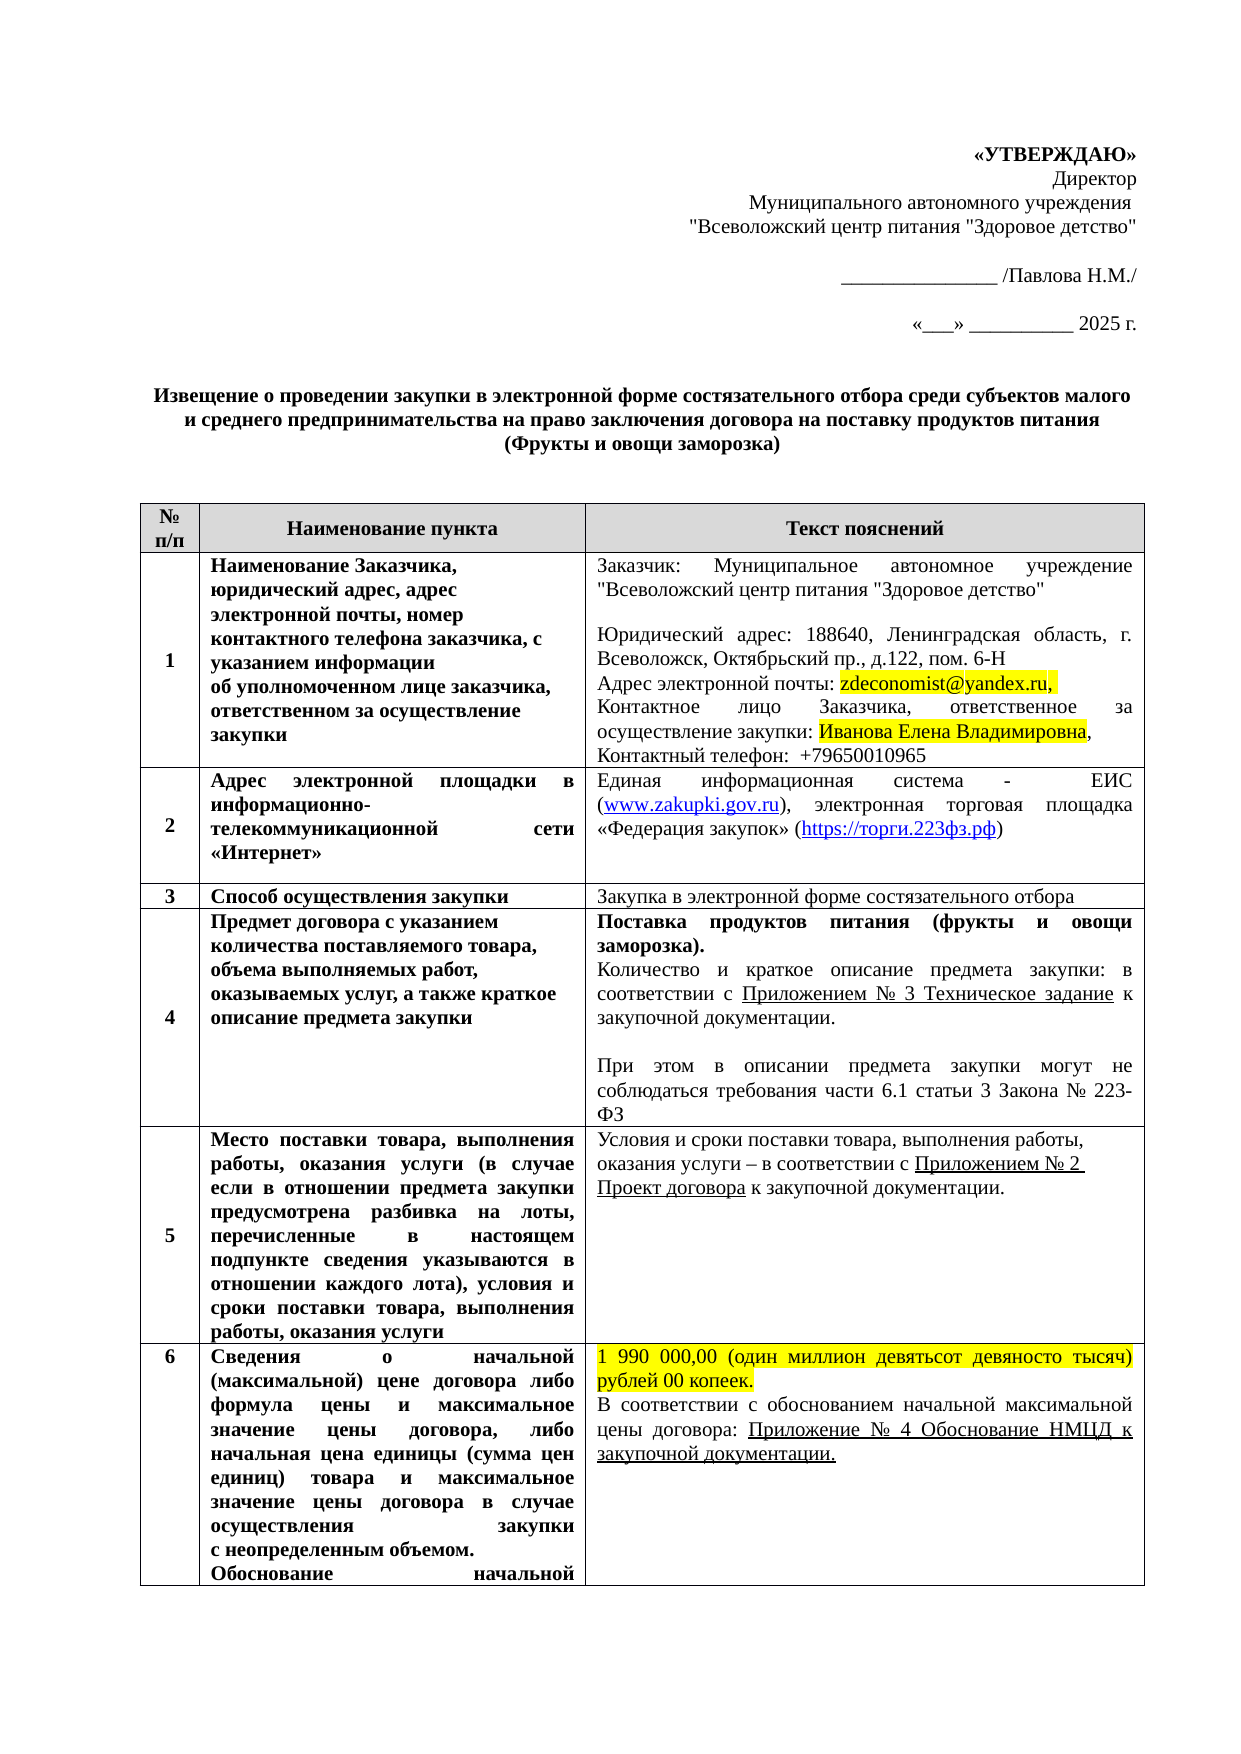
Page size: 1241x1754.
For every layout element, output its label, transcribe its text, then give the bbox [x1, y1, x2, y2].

table_cell Единая информационная система - ЕИС (www.zakupki.gov.ru), электронная торговая площадка «Федерация закупок» (https://торги.223фз.рф) [586, 768, 1144, 883]
text «___» __________ 2025 г. [148, 311, 1137, 335]
text Директор [148, 166, 1137, 190]
table_cell 4 [141, 909, 199, 1126]
text _______________ /Павлова Н.М./ [148, 262, 1137, 287]
text Муниципального автономного учреждения [148, 190, 1137, 214]
table_cell Предмет договора с указанием количества поставляемого товара, объема выполняемых работ, оказываемых услуг, а также краткое описание предмета закупки [200, 909, 585, 1126]
table_cell 1 [141, 553, 199, 767]
table_cell 3 [141, 884, 199, 908]
table_header Наименование пункта [200, 504, 585, 552]
table_cell Место поставки товара, выполнения работы, оказания услуги (в случае если в отношении предмета закупки предусмотрена разбивка на лоты, перечисленные в настоящем подпункте сведения указываются в отношении каждого лота), условия и сроки поставки товара, выполнения работы, оказания услуги [200, 1127, 585, 1343]
table_cell 5 [141, 1127, 199, 1343]
table_cell Закупка в электронной форме состязательного отбора [586, 884, 1144, 908]
table_cell 2 [141, 768, 199, 883]
text Извещение о проведении закупки в электронной форме состязательного отбора среди субъектов малого и среднего предпринимательства на право заключения договора на поставку продуктов питания (Фрукты и овощи заморозка) [148, 383, 1137, 455]
text "Всеволожский центр питания "Здоровое детство" [148, 214, 1137, 238]
table_cell Адрес электронной площадки в информационно-телекоммуникационной сети «Интернет» [200, 768, 585, 883]
table_cell Сведения о начальной (максимальной) цене договора либо формула цены и максимальное значение цены договора, либо начальная цена единицы (сумма цен единиц) товара и максимальное значение цены договора в случае осуществления закупки с неопределенным объемом. Обоснование начальной [200, 1344, 585, 1585]
table_cell Условия и сроки поставки товара, выполнения работы, оказания услуги – в соответствии с Приложением № 2 Проект договора к закупочной документации. [586, 1127, 1144, 1343]
table_cell Поставка продуктов питания (фрукты и овощи заморозка). Количество и краткое описание предмета закупки: в соответствии с Приложением № 3 Техническое задание к закупочной документации. При этом в описании предмета закупки могут не соблюдаться требования части 6.1 статьи 3 Закона № 223-ФЗ [586, 909, 1144, 1126]
table_header № п/п [141, 504, 199, 552]
table_cell 6 [141, 1344, 199, 1585]
table_cell 1 990 000,00 (один миллион девятьсот девяносто тысяч) рублей 00 копеек. В соответствии с обоснованием начальной максимальной цены договора: Приложение № 4 Обоснование НМЦД к закупочной документации. [586, 1344, 1144, 1585]
table_cell Наименование Заказчика, юридический адрес, адрес электронной почты, номер контактного телефона заказчика, с указанием информации об уполномоченном лице заказчика, ответственном за осуществление закупки [200, 553, 585, 767]
table_header Текст пояснений [586, 504, 1144, 552]
text «УТВЕРЖДАЮ» [148, 142, 1137, 166]
table_cell Способ осуществления закупки [200, 884, 585, 908]
table_cell Заказчик: Муниципальное автономное учреждение "Всеволожский центр питания "Здоровое детство" Юридический адрес: 188640, Ленинградская область, г. Всеволожск, Октябрьский пр., д.122, пом. 6-Н Адрес электронной почты: zdeconomist@yandex.ru, Контактное лицо Заказчика, ответственное за осуществление закупки: Иванова Елена Владимировна, Контактный телефон: +79650010965 [586, 553, 1144, 767]
